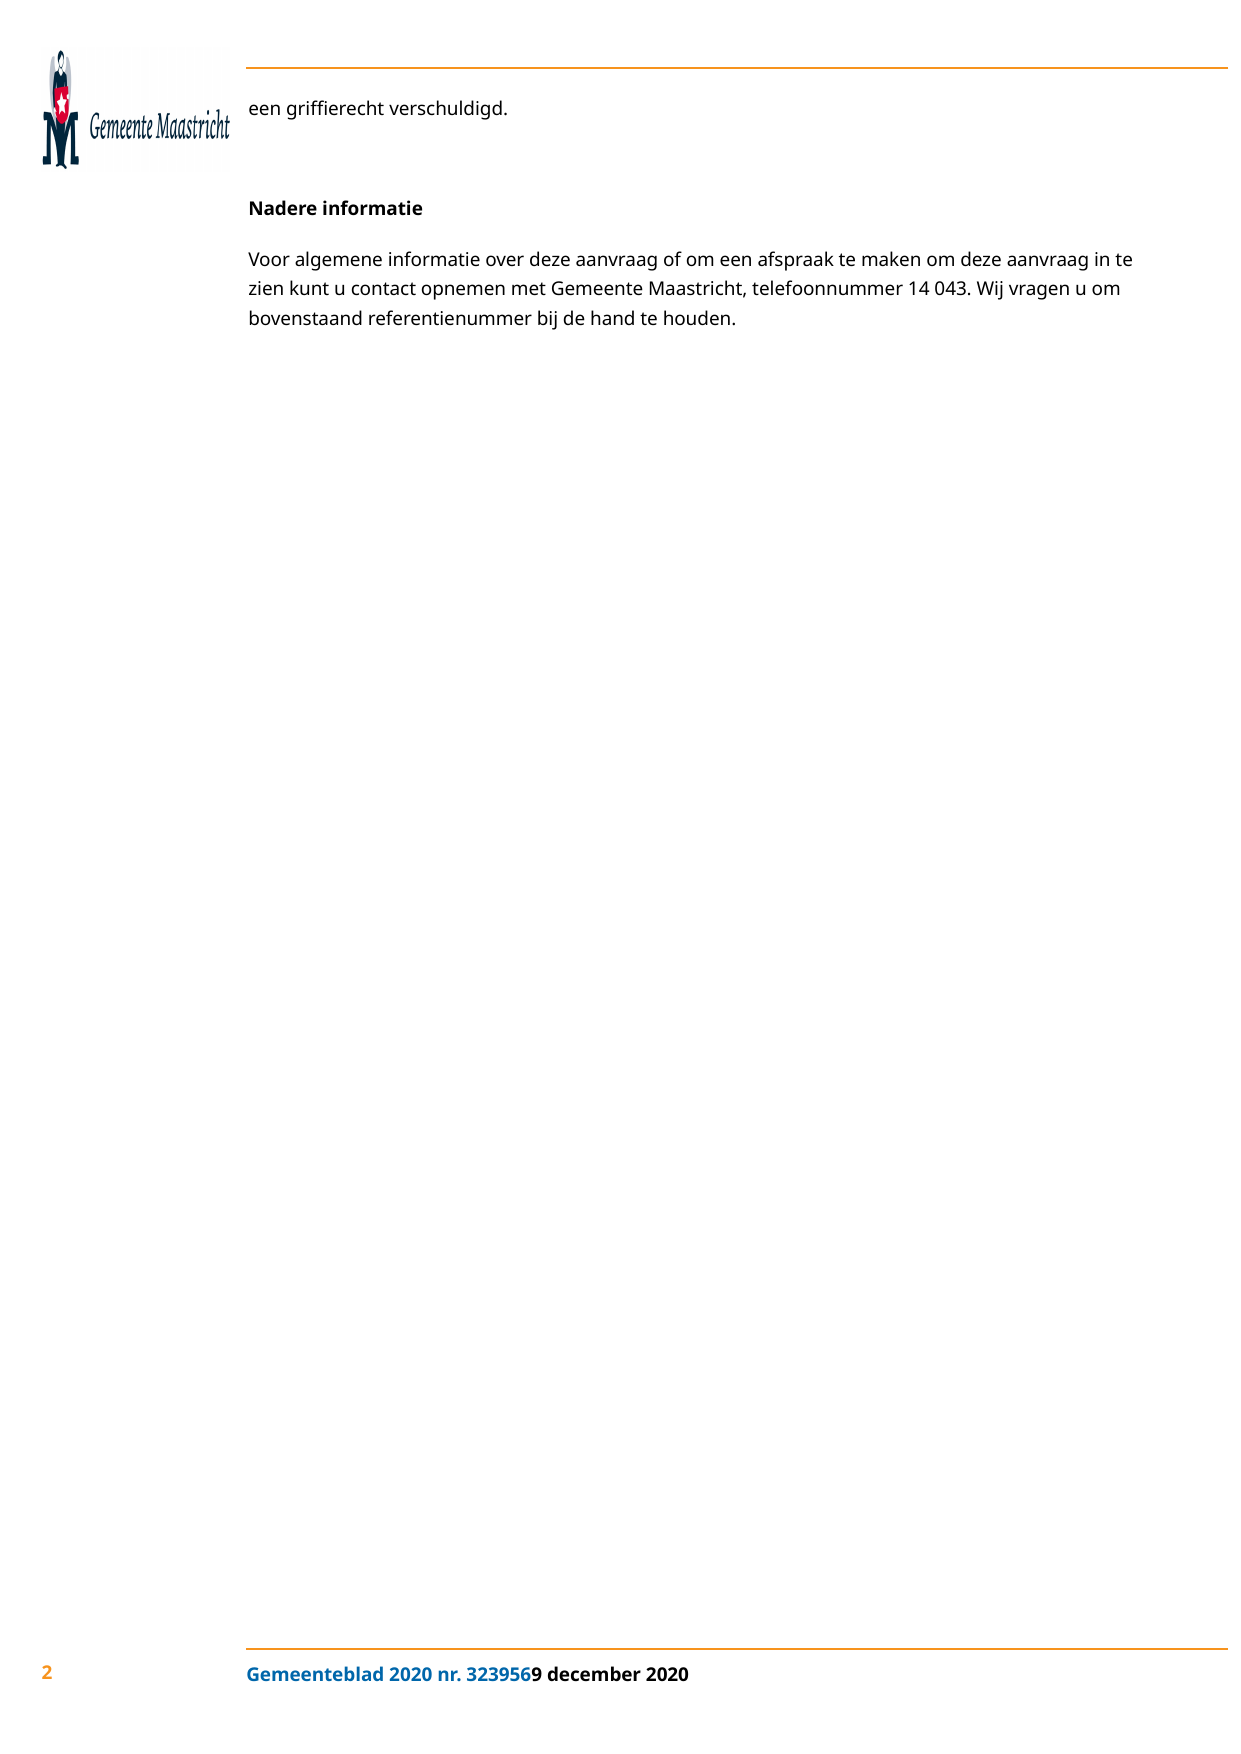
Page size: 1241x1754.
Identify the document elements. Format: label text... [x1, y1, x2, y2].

picture [41, 47, 231, 172]
text een griffierecht verschuldigd. [248, 95, 1152, 121]
text Nadere informatie [248, 196, 1152, 221]
text Voor algemene informatie over deze aanvraag of om een afspraak te maken om deze aanvraag in te zien kunt u contact opnemen met Gemeente Maastricht, telefoonnummer 14 043. Wij vragen u om bovenstaand referentienummer bij de hand te houden. [248, 246, 1152, 331]
